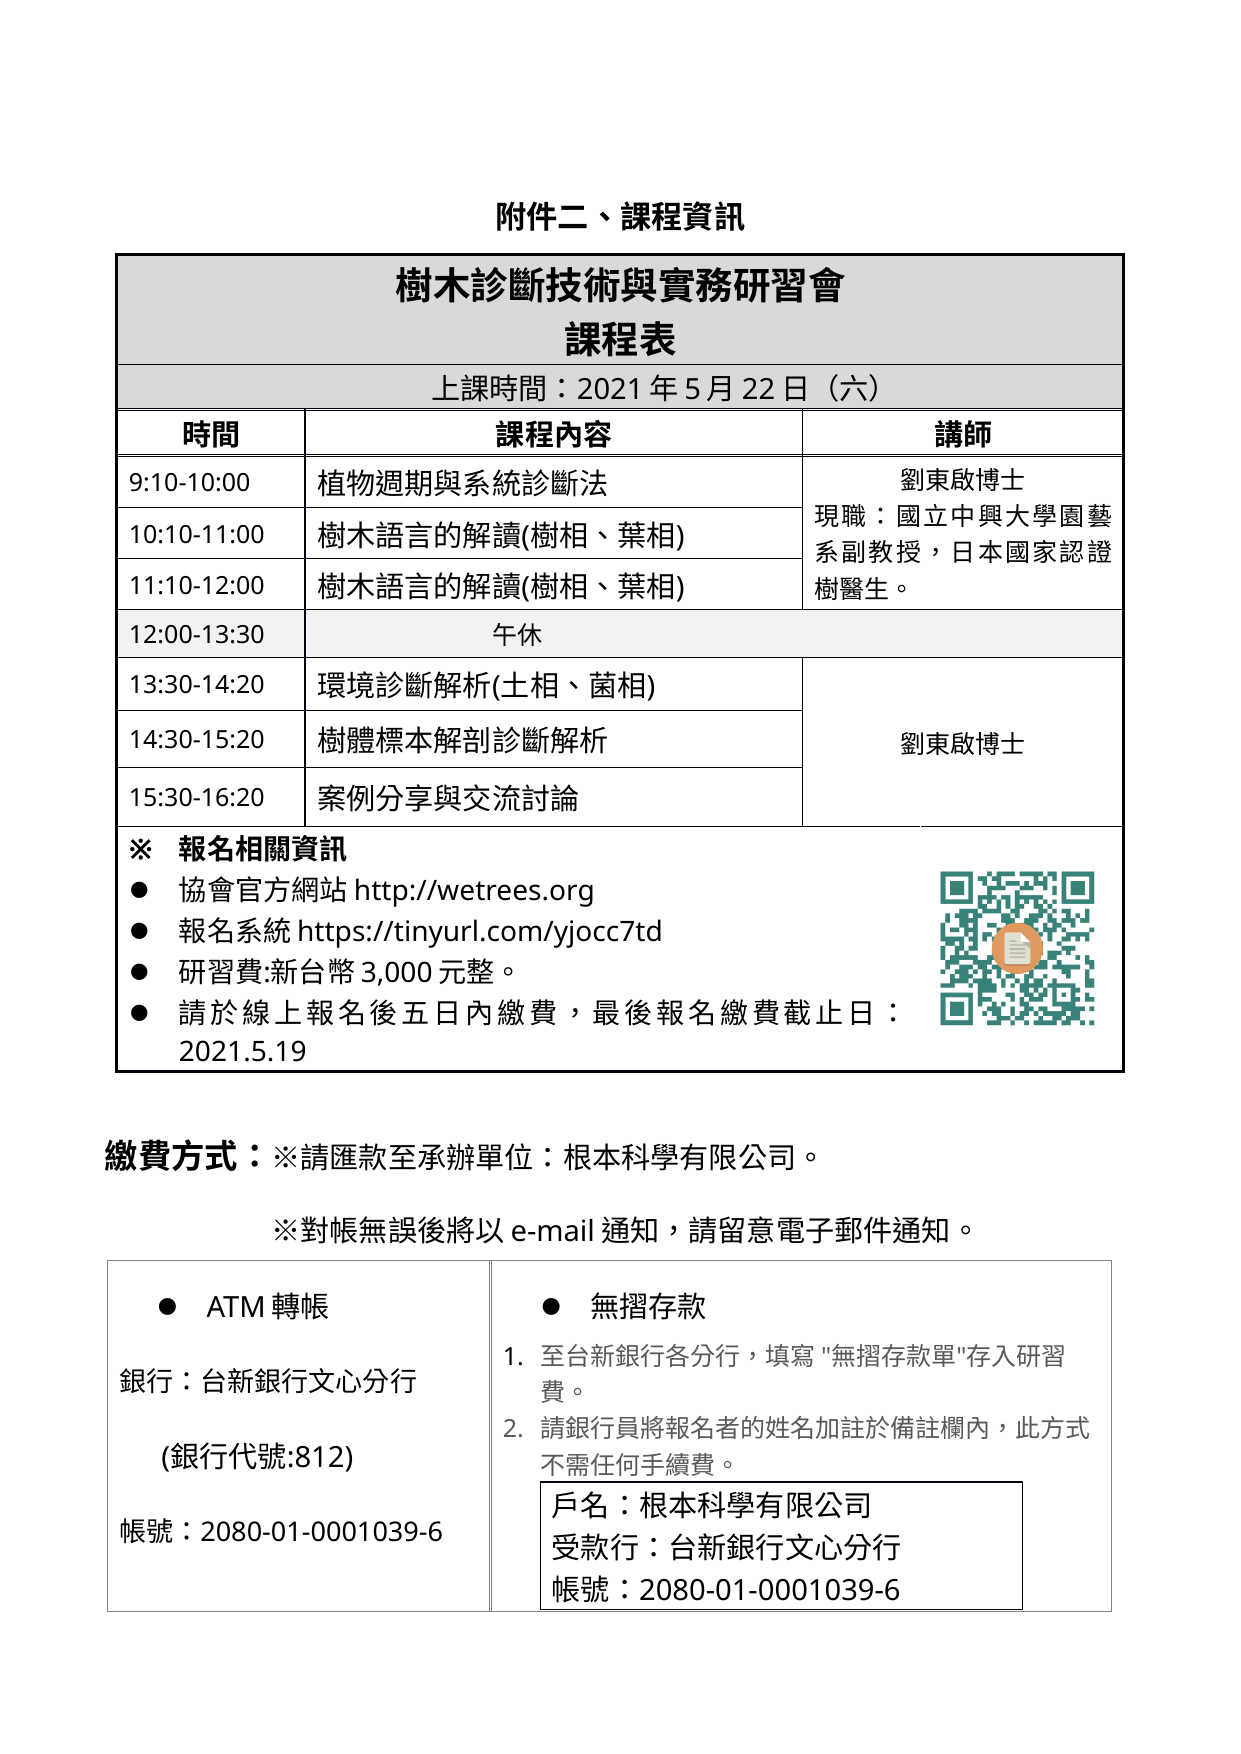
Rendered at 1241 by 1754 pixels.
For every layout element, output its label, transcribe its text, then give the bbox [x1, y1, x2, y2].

table_cell 案例分享與交流討論 [306, 768, 802, 826]
table_cell 環境診斷解析(土相、菌相) [306, 658, 802, 709]
text 繳費方式：※請匯款至承辦單位：根本科學有限公司。 [104, 1110, 1165, 1185]
table_cell 植物週期與系統診斷法 [306, 457, 802, 507]
table_cell 上課時間：2021年5月22日（六） [118, 365, 1122, 408]
table_cell 樹木語言的解讀(樹相、葉相) [306, 559, 802, 609]
table_cell 10:10-11:00 [118, 508, 304, 558]
table_header 樹木診斷技術與實務研習會 課程表 [118, 256, 1122, 364]
text ※對帳無誤後將以e-mail通知，請留意電子郵件通知。 [104, 1185, 1165, 1260]
table_cell 課程內容 [306, 411, 802, 454]
table_cell 12:00-13:30 [118, 610, 304, 657]
table_cell 9:10-10:00 [118, 457, 304, 507]
table_cell 講師 [803, 411, 1122, 454]
table_cell 13:30-14:20 [118, 658, 304, 709]
table_cell [921, 827, 1122, 1070]
table_cell 時間 [118, 411, 304, 454]
table_cell 樹體標本解剖診斷解析 [306, 711, 802, 767]
table_header ATM轉帳 銀行：台新銀行文心分行 (銀行代號:812) 帳號：2080-01-0001039-6 [108, 1261, 489, 1611]
table_cell 11:10-12:00 [118, 559, 304, 609]
table_cell 15:30-16:20 [118, 768, 304, 826]
table_header 戶名：根本科學有限公司 受款行：台新銀行文心分行 帳號：2080-01-0001039-6 [541, 1483, 1022, 1609]
picture [931, 862, 1103, 1034]
table_cell 樹木語言的解讀(樹相、葉相) [306, 508, 802, 558]
text 附件二、課程資訊 [75, 171, 1165, 246]
table_cell 劉東啟博士 [803, 658, 1122, 826]
table_cell 劉東啟博士 現職：國立中興大學園藝系副教授，日本國家認證樹醫生。 [803, 457, 1122, 609]
table_cell 午休 [306, 610, 1122, 657]
table_cell 14:30-15:20 [118, 711, 304, 767]
table_header 無摺存款 至台新銀行各分行，填寫 "無摺存款單"存入研習費。 請銀行員將報名者的姓名加註於備註欄內，此方式不需任何手續費。 [492, 1261, 1111, 1611]
table_cell ※ 報名相關資訊 協會官方網站 http://wetrees.org 報名系統https://tinyurl.com/yjocc7td 研習費:新台幣3,000元整。 請於線上報名後五日內繳費，最後報名繳費截止日：2021.5.19 [118, 827, 920, 1070]
